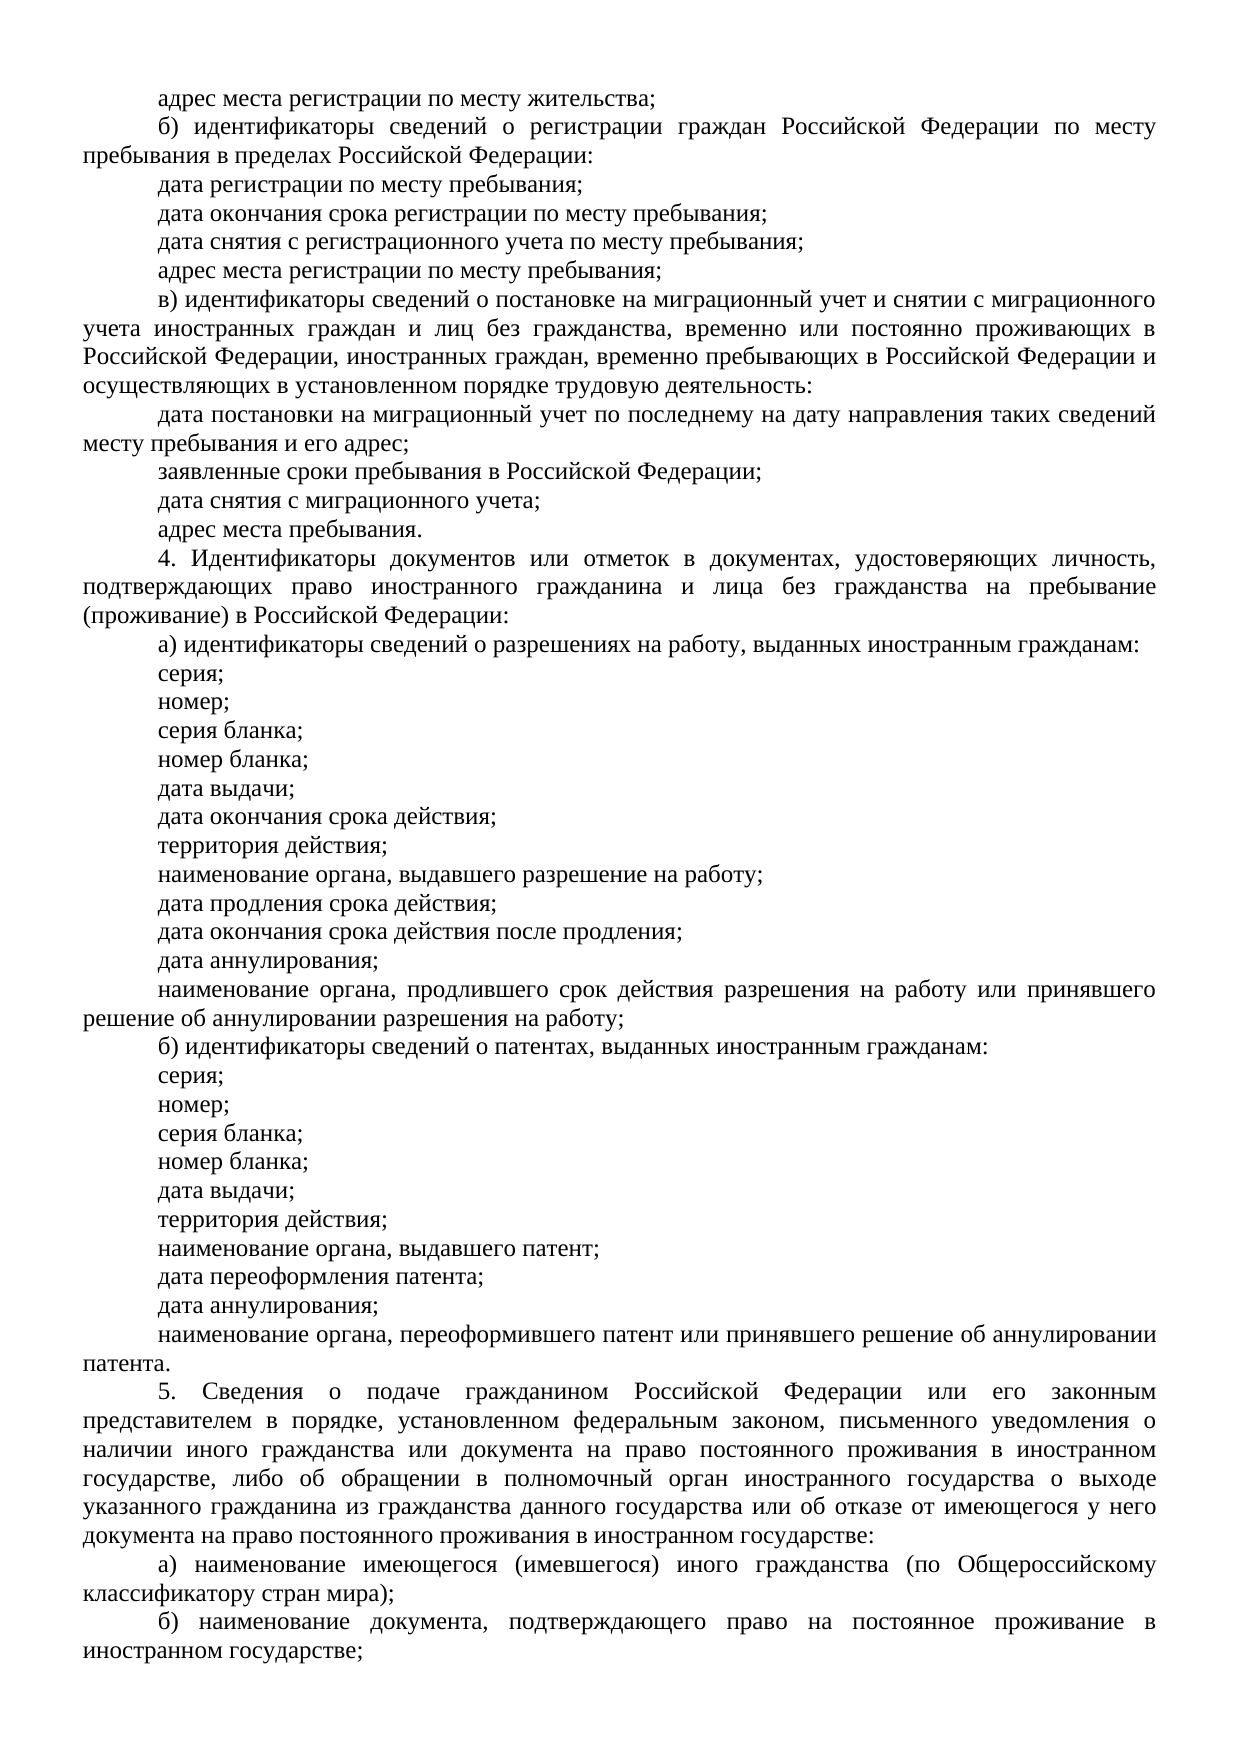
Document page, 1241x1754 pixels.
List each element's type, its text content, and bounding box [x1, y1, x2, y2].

text серия; [83, 1060, 1157, 1089]
text номер бланка; [83, 744, 1157, 773]
text адрес места регистрации по месту пребывания; [83, 255, 1157, 284]
text б) идентификаторы сведений о регистрации граждан Российской Федерации по месту пребывания в пределах Российской Федерации: [83, 111, 1157, 169]
text серия бланка; [83, 715, 1157, 744]
text наименование органа, продлившего срок действия разрешения на работу или принявшего решение об аннулировании разрешения на работу; [83, 974, 1157, 1031]
text дата переоформления патента; [83, 1261, 1157, 1290]
text дата окончания срока действия после продления; [83, 916, 1157, 945]
text а) идентификаторы сведений о разрешениях на работу, выданных иностранным гражданам: [83, 629, 1157, 658]
text б) идентификаторы сведений о патентах, выданных иностранным гражданам: [83, 1031, 1157, 1060]
text дата постановки на миграционный учет по последнему на дату направления таких сведений месту пребывания и его адрес; [83, 399, 1157, 456]
text серия бланка; [83, 1118, 1157, 1146]
text наименование органа, переоформившего патент или принявшего решение об аннулировании патента. [83, 1319, 1157, 1376]
text дата выдачи; [83, 1175, 1157, 1204]
text в) идентификаторы сведений о постановке на миграционный учет и снятии с миграционного учета иностранных граждан и лиц без гражданства, временно или постоянно проживающих в Российской Федерации, иностранных граждан, временно пребывающих в Российской Федерации и осуществляющих в установленном порядке трудовую деятельность: [83, 284, 1157, 399]
text дата аннулирования; [83, 1290, 1157, 1319]
text дата аннулирования; [83, 945, 1157, 974]
text дата регистрации по месту пребывания; [83, 169, 1157, 198]
text адрес места пребывания. [83, 514, 1157, 543]
text номер бланка; [83, 1146, 1157, 1175]
text дата продления срока действия; [83, 888, 1157, 916]
text б) наименование документа, подтверждающего право на постоянное проживание в иностранном государстве; [83, 1606, 1157, 1664]
text дата окончания срока регистрации по месту пребывания; [83, 198, 1157, 226]
text территория действия; [83, 830, 1157, 859]
text номер; [83, 1089, 1157, 1118]
text дата снятия с миграционного учета; [83, 485, 1157, 514]
text дата окончания срока действия; [83, 801, 1157, 830]
text 5. Сведения о подаче гражданином Российской Федерации или его законным представителем в порядке, установленном федеральным законом, письменного уведомления о наличии иного гражданства или документа на право постоянного проживания в иностранном государстве, либо об обращении в полномочный орган иностранного государства о выходе указанного гражданина из гражданства данного государства или об отказе от имеющегося у него документа на право постоянного проживания в иностранном государстве: [83, 1376, 1157, 1549]
text номер; [83, 686, 1157, 715]
text наименование органа, выдавшего патент; [83, 1233, 1157, 1261]
text дата выдачи; [83, 773, 1157, 801]
text серия; [83, 658, 1157, 686]
text наименование органа, выдавшего разрешение на работу; [83, 859, 1157, 888]
text заявленные сроки пребывания в Российской Федерации; [83, 456, 1157, 485]
text адрес места регистрации по месту жительства; [83, 83, 1157, 111]
text дата снятия с регистрационного учета по месту пребывания; [83, 226, 1157, 255]
text территория действия; [83, 1204, 1157, 1233]
text 4. Идентификаторы документов или отметок в документах, удостоверяющих личность, подтверждающих право иностранного гражданина и лица без гражданства на пребывание (проживание) в Российской Федерации: [83, 543, 1157, 629]
text а) наименование имеющегося (имевшегося) иного гражданства (по Общероссийскому классификатору стран мира); [83, 1549, 1157, 1606]
